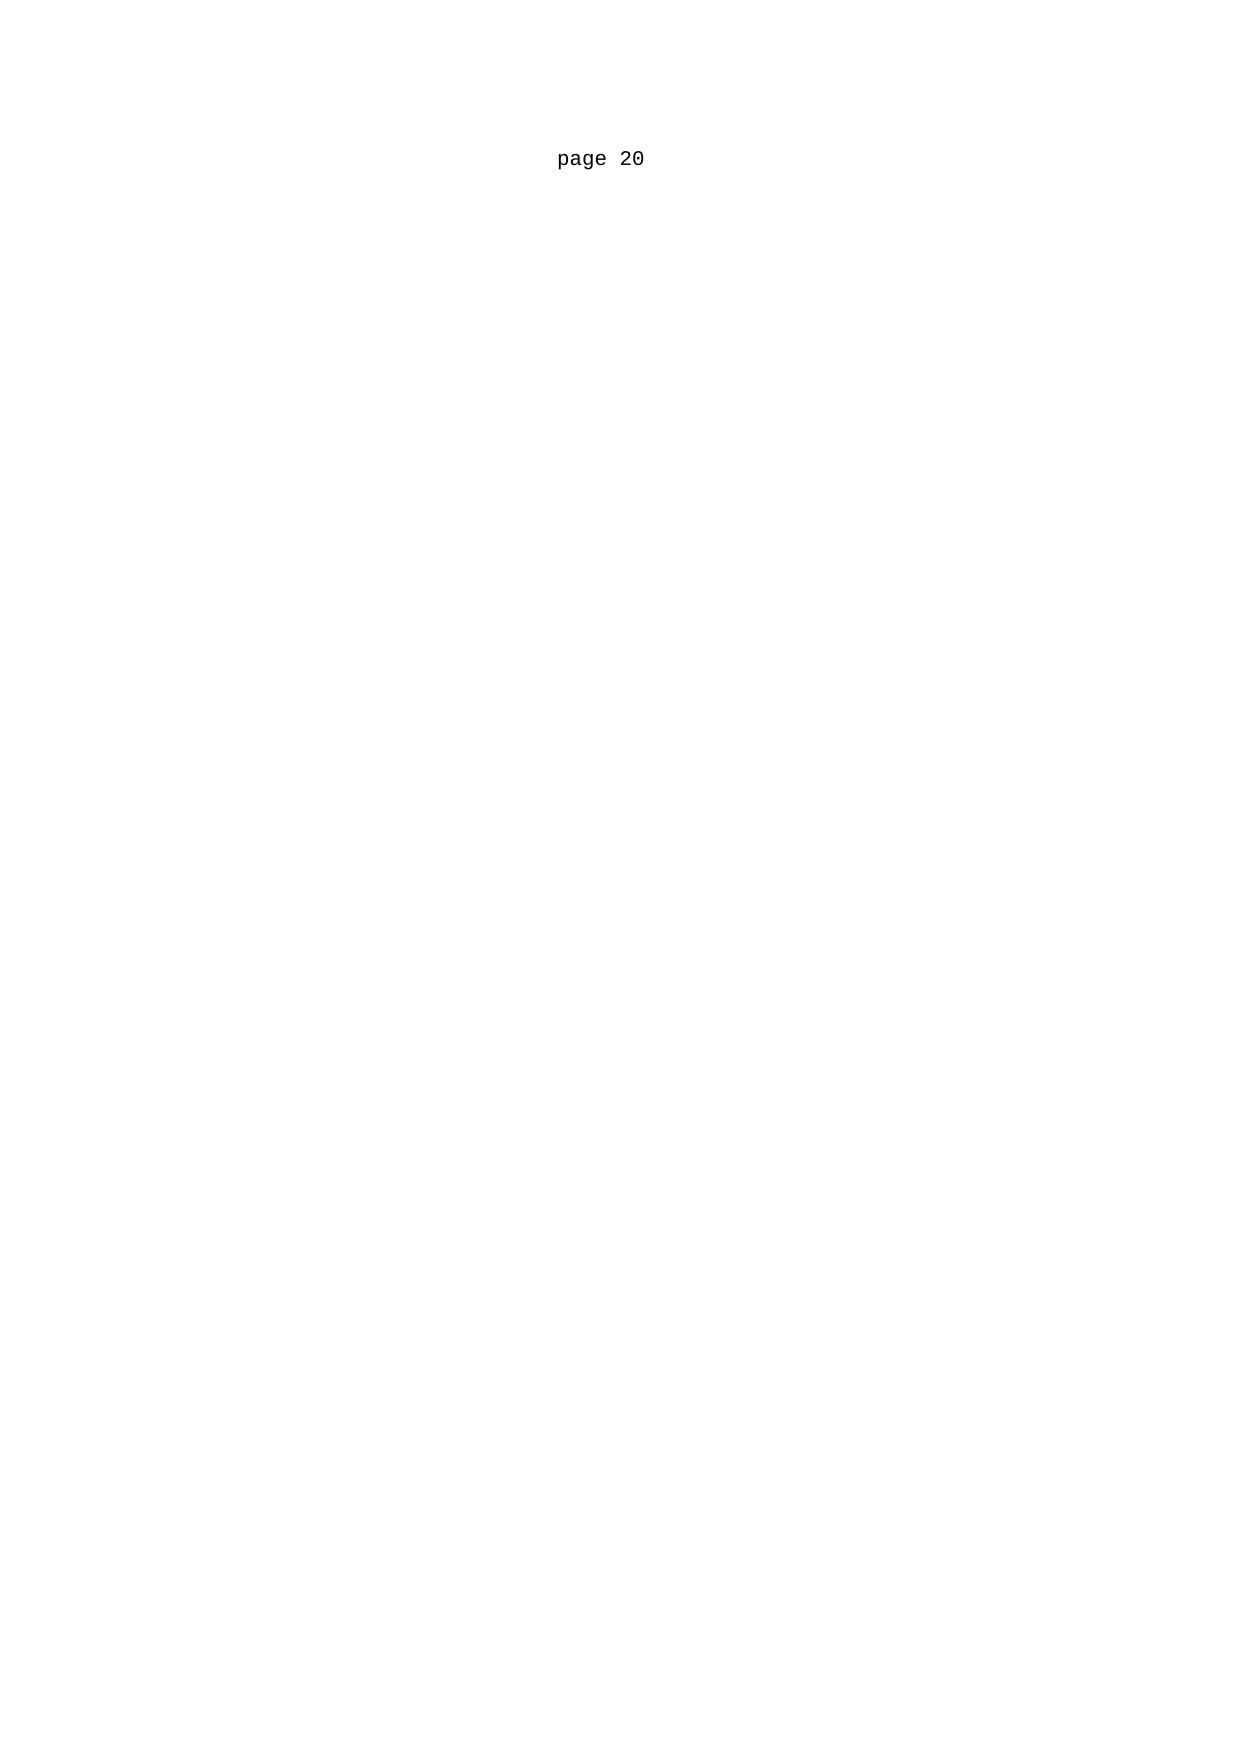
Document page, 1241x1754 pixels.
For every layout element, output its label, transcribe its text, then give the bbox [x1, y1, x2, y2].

text page 20 [207, 148, 1120, 172]
